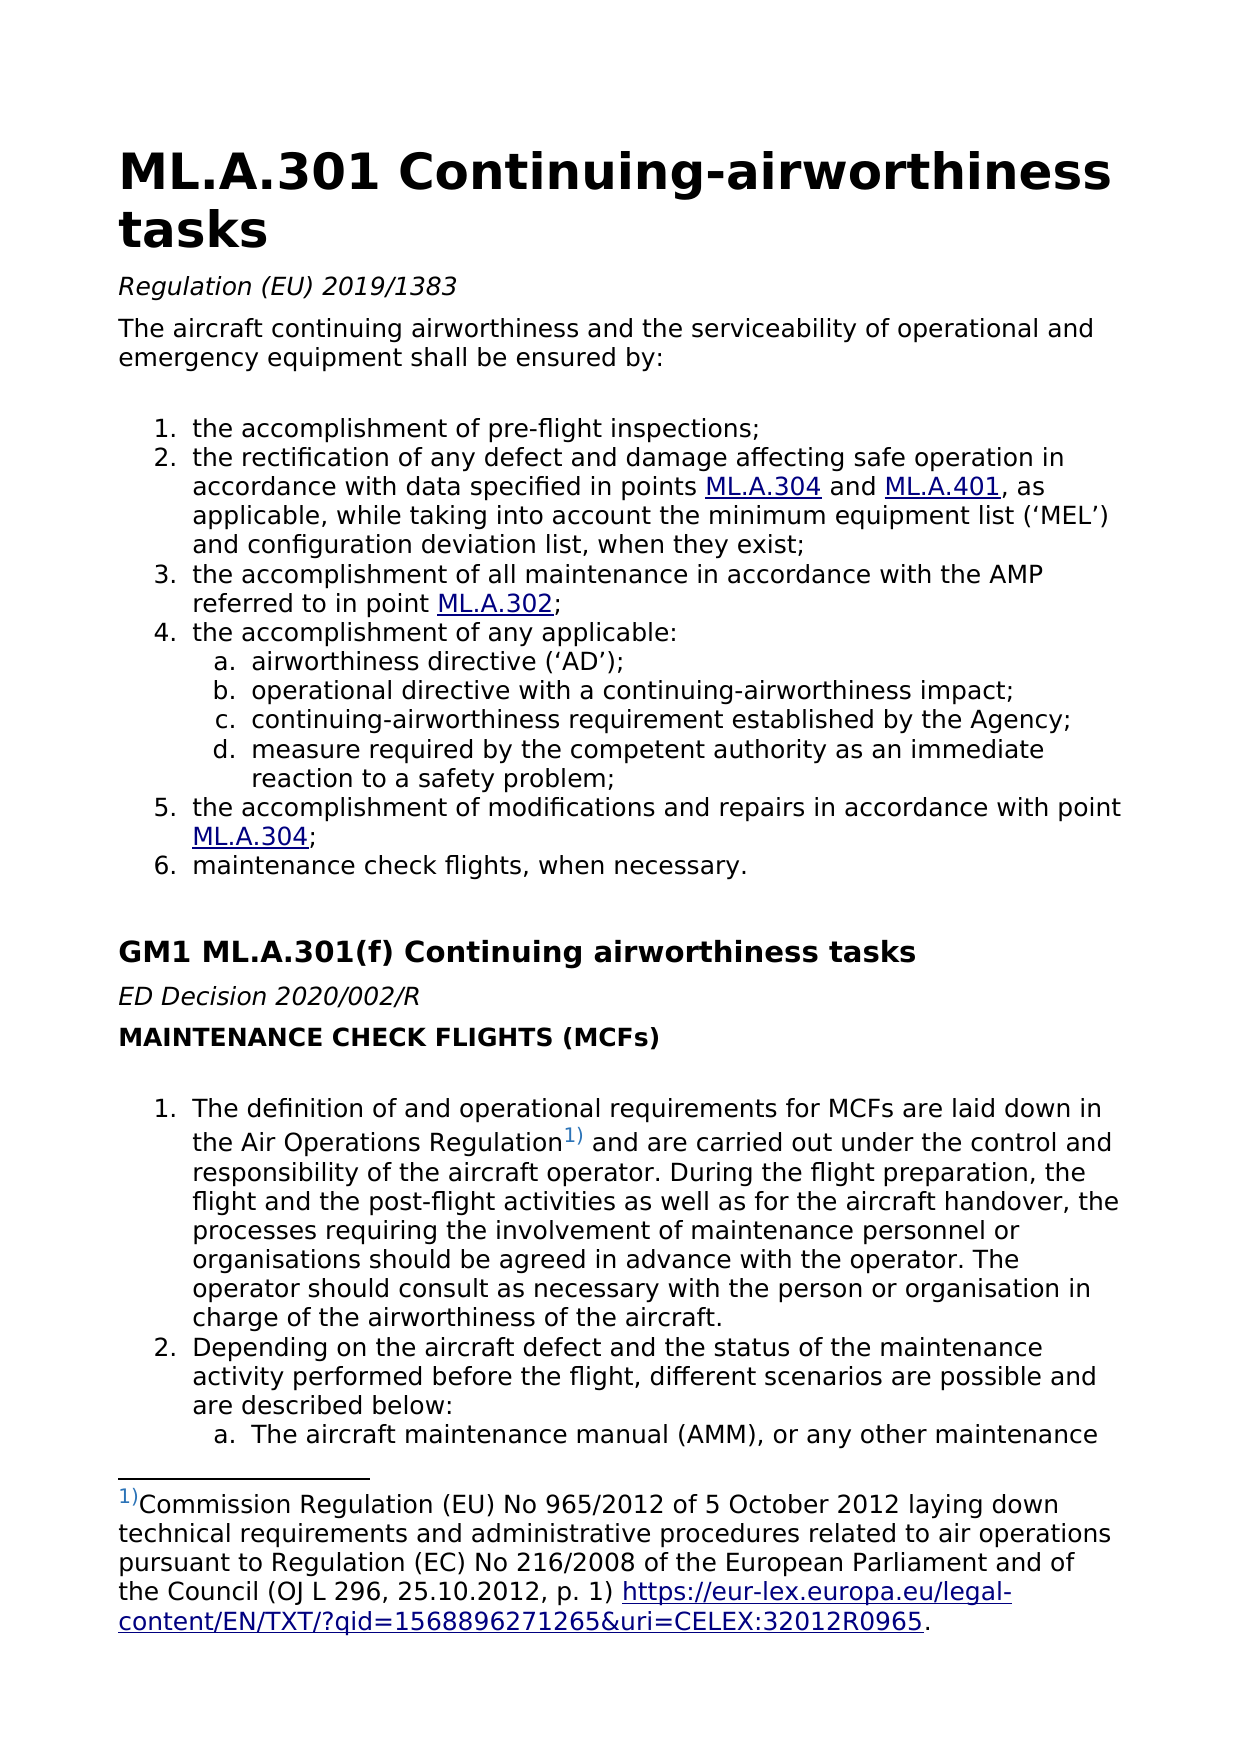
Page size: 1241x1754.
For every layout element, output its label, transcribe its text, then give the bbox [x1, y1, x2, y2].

text MAINTENANCE CHECK FLIGHTS (MCFs) [118, 1023, 1122, 1052]
list Depending on the aircraft defect and the status of the maintenance activity performed before the flight, different scenarios are possible and are described below: [177, 1333, 1122, 1420]
list the accomplishment of pre-flight inspections; [177, 414, 1122, 443]
list the accomplishment of modifications and repairs in accordance with point ML.A.304; [177, 793, 1122, 852]
subtitle GM1 ML.A.301(f) Continuing airworthiness tasks [118, 935, 1122, 969]
subtitle ML.A.301 Continuing-airworthiness tasks [118, 143, 1122, 259]
list measure required by the competent authority as an immediate reaction to a safety problem; [236, 735, 1122, 793]
text The aircraft continuing airworthiness and the serviceability of operational and emergency equipment shall be ensured by: [118, 314, 1122, 372]
list The definition of and operational requirements for MCFs are laid down in the Air Operations Regulation and are carried out under the control and responsibility of the aircraft operator. During the flight preparation, the flight and the post-flight activities as well as for the aircraft handover, the processes requiring the involvement of maintenance personnel or organisations should be agreed in advance with the operator. The operator should consult as necessary with the person or organisation in charge of the airworthiness of the aircraft. [177, 1094, 1122, 1333]
list the accomplishment of any applicable: [177, 618, 1122, 647]
list The aircraft maintenance manual (AMM), or any other maintenance [236, 1420, 1122, 1449]
list operational directive with a continuing-airworthiness impact; [236, 677, 1122, 706]
list the accomplishment of all maintenance in accordance with the AMP referred to in point ML.A.302; [177, 560, 1122, 618]
text ED Decision 2020/002/R [118, 982, 1122, 1011]
list Commission Regulation (EU) No 965/2012 of 5 October 2012 laying down technical requirements and administrative procedures related to air operations pursuant to Regulation (EC) No 216/2008 of the European Parliament and of the Council (OJ L 296, 25.10.2012, p. 1) https://eur-lex.europa.eu/legal-content/EN/TXT/?qid=1568896271265&uri=CELEX:32012R0965. [118, 1485, 1122, 1636]
list airworthiness directive (‘AD’); [236, 647, 1122, 677]
list the rectification of any defect and damage affecting safe operation in accordance with data specified in points ML.A.304 and ML.A.401, as applicable, while taking into account the minimum equipment list (‘MEL’) and configuration deviation list, when they exist; [177, 443, 1122, 560]
list continuing-airworthiness requirement established by the Agency; [236, 706, 1122, 735]
list maintenance check flights, when necessary. [177, 852, 1122, 881]
text Regulation (EU) 2019/1383 [118, 272, 1122, 301]
